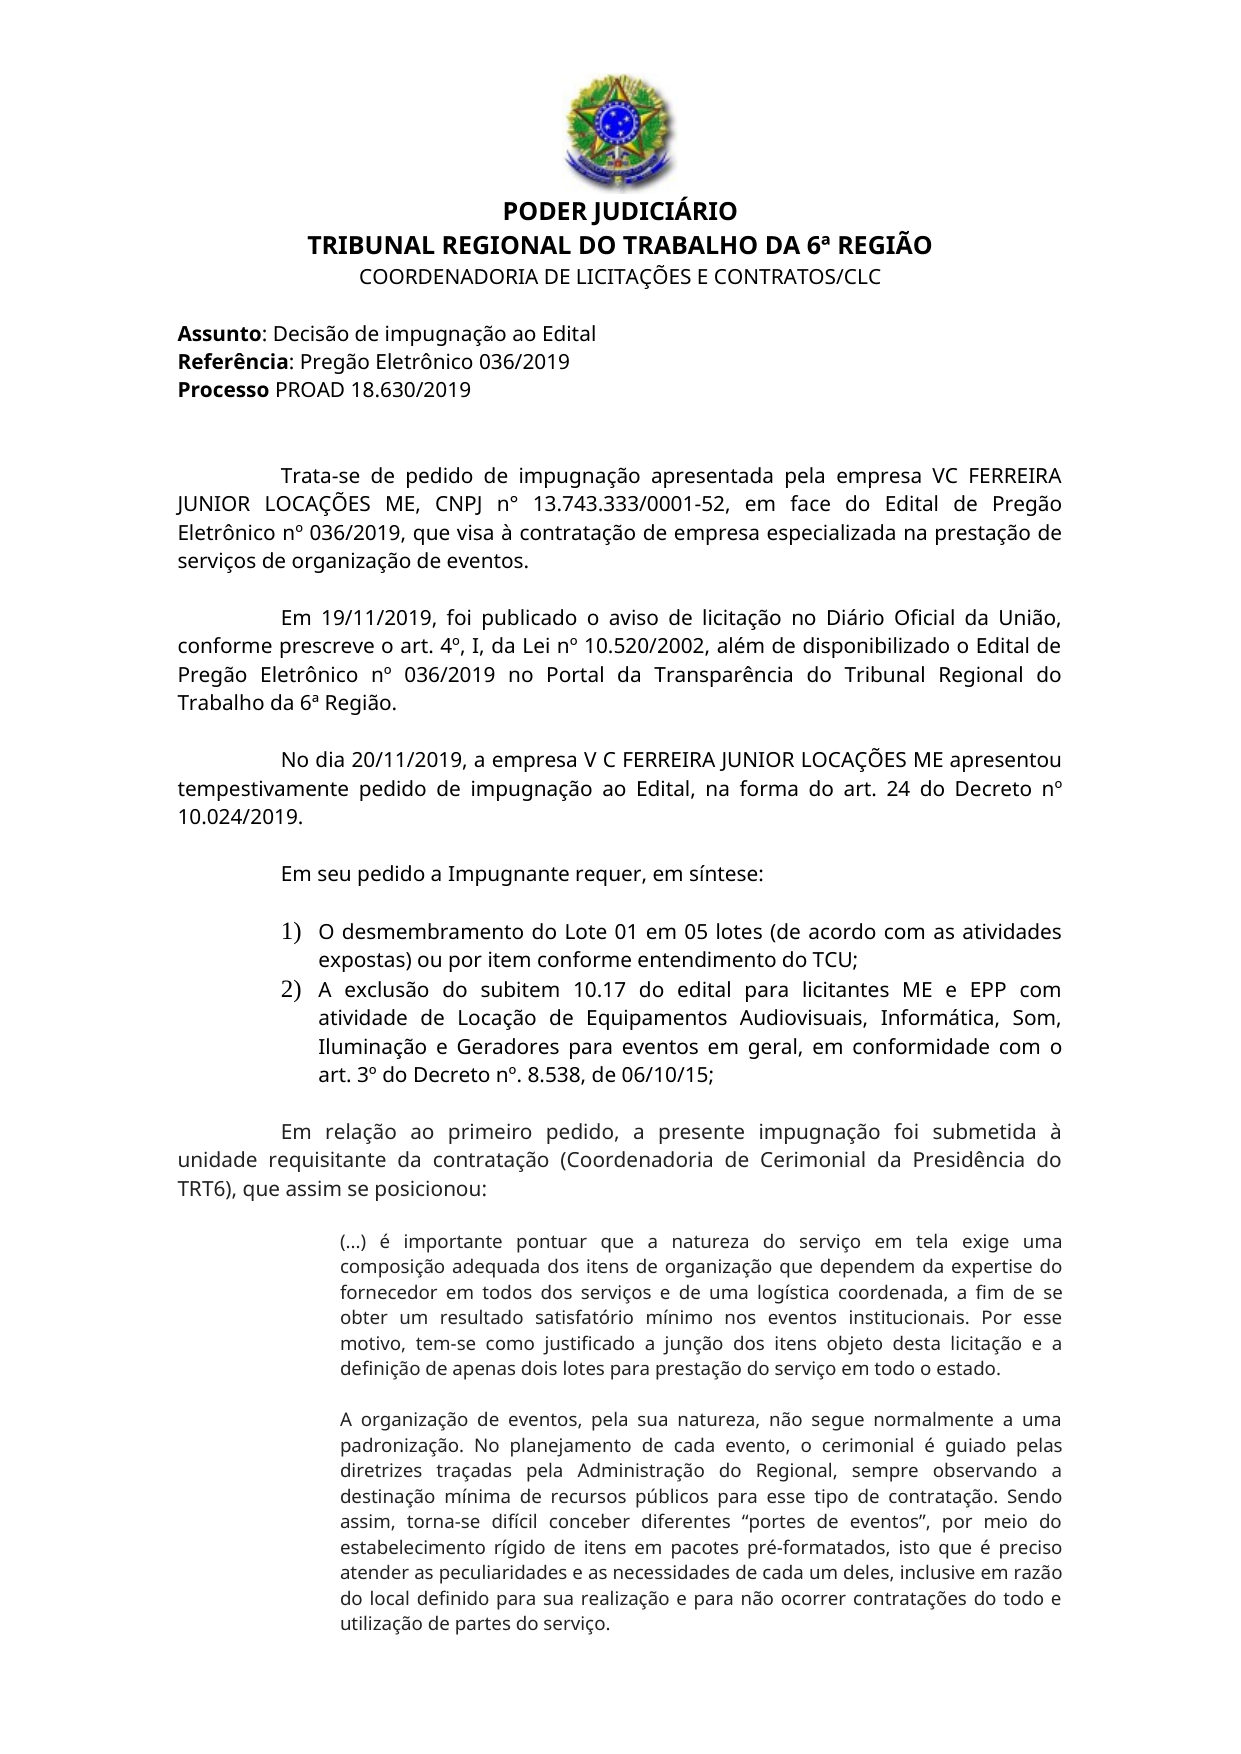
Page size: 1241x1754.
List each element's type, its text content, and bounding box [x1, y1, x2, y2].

text Processo PROAD 18.630/2019 [177, 376, 1063, 404]
text Em seu pedido a Impugnante requer, em síntese: [177, 859, 1063, 887]
list A exclusão do subitem 10.17 do edital para licitantes ME e EPP com atividade de Locação de Equipamentos Audiovisuais, Informática, Som, Iluminação e Geradores para eventos em geral, em conformidade com o art. 3º do Decreto nº. 8.538, de 06/10/15; [281, 974, 1063, 1089]
text Em 19/11/2019, foi publicado o aviso de licitação no Diário Oficial da União, conforme prescreve o art. 4º, I, da Lei nº 10.520/2002, além de disponibilizado o Edital de Pregão Eletrônico nº 036/2019 no Portal da Transparência do Tribunal Regional do Trabalho da 6ª Região. [177, 603, 1063, 717]
text Em relação ao primeiro pedido, a presente impugnação foi submetida à unidade requisitante da contratação (Coordenadoria de Cerimonial da Presidência do TRT6), que assim se posicionou: [177, 1117, 1063, 1202]
text (...) é importante pontuar que a natureza do serviço em tela exige uma composição adequada dos itens de organização que dependem da expertise do fornecedor em todos dos serviços e de uma logística coordenada, a fim de se obter um resultado satisfatório mínimo nos eventos institucionais. Por esse motivo, tem-se como justificado a junção dos itens objeto desta licitação e a definição de apenas dois lotes para prestação do serviço em todo o estado. [340, 1228, 1063, 1381]
text Referência: Pregão Eletrônico 036/2019 [177, 347, 1063, 376]
text Trata-se de pedido de impugnação apresentada pela empresa VC FERREIRA JUNIOR LOCAÇÕES ME, CNPJ n° 13.743.333/0001-52, em face do Edital de Pregão Eletrônico nº 036/2019, que visa à contratação de empresa especializada na prestação de serviços de organização de eventos. [177, 461, 1063, 575]
text A organização de eventos, pela sua natureza, não segue normalmente a uma padronização. No planejamento de cada evento, o cerimonial é guiado pelas diretrizes traçadas pela Administração do Regional, sempre observando a destinação mínima de recursos públicos para esse tipo de contratação. Sendo assim, torna-se difícil conceber diferentes “portes de eventos”, por meio do estabelecimento rígido de itens em pacotes pré-formatados, isto que é preciso atender as peculiaridades e as necessidades de cada um deles, inclusive em razão do local definido para sua realização e para não ocorrer contratações do todo e utilização de partes do serviço. [340, 1407, 1063, 1636]
text No dia 20/11/2019, a empresa V C FERREIRA JUNIOR LOCAÇÕES ME apresentou tempestivamente pedido de impugnação ao Edital, na forma do art. 24 do Decreto nº 10.024/2019. [177, 745, 1063, 831]
text Assunto: Decisão de impugnação ao Edital [177, 319, 1063, 347]
list O desmembramento do Lote 01 em 05 lotes (de acordo com as atividades expostas) ou por item conforme entendimento do TCU; [281, 916, 1063, 974]
